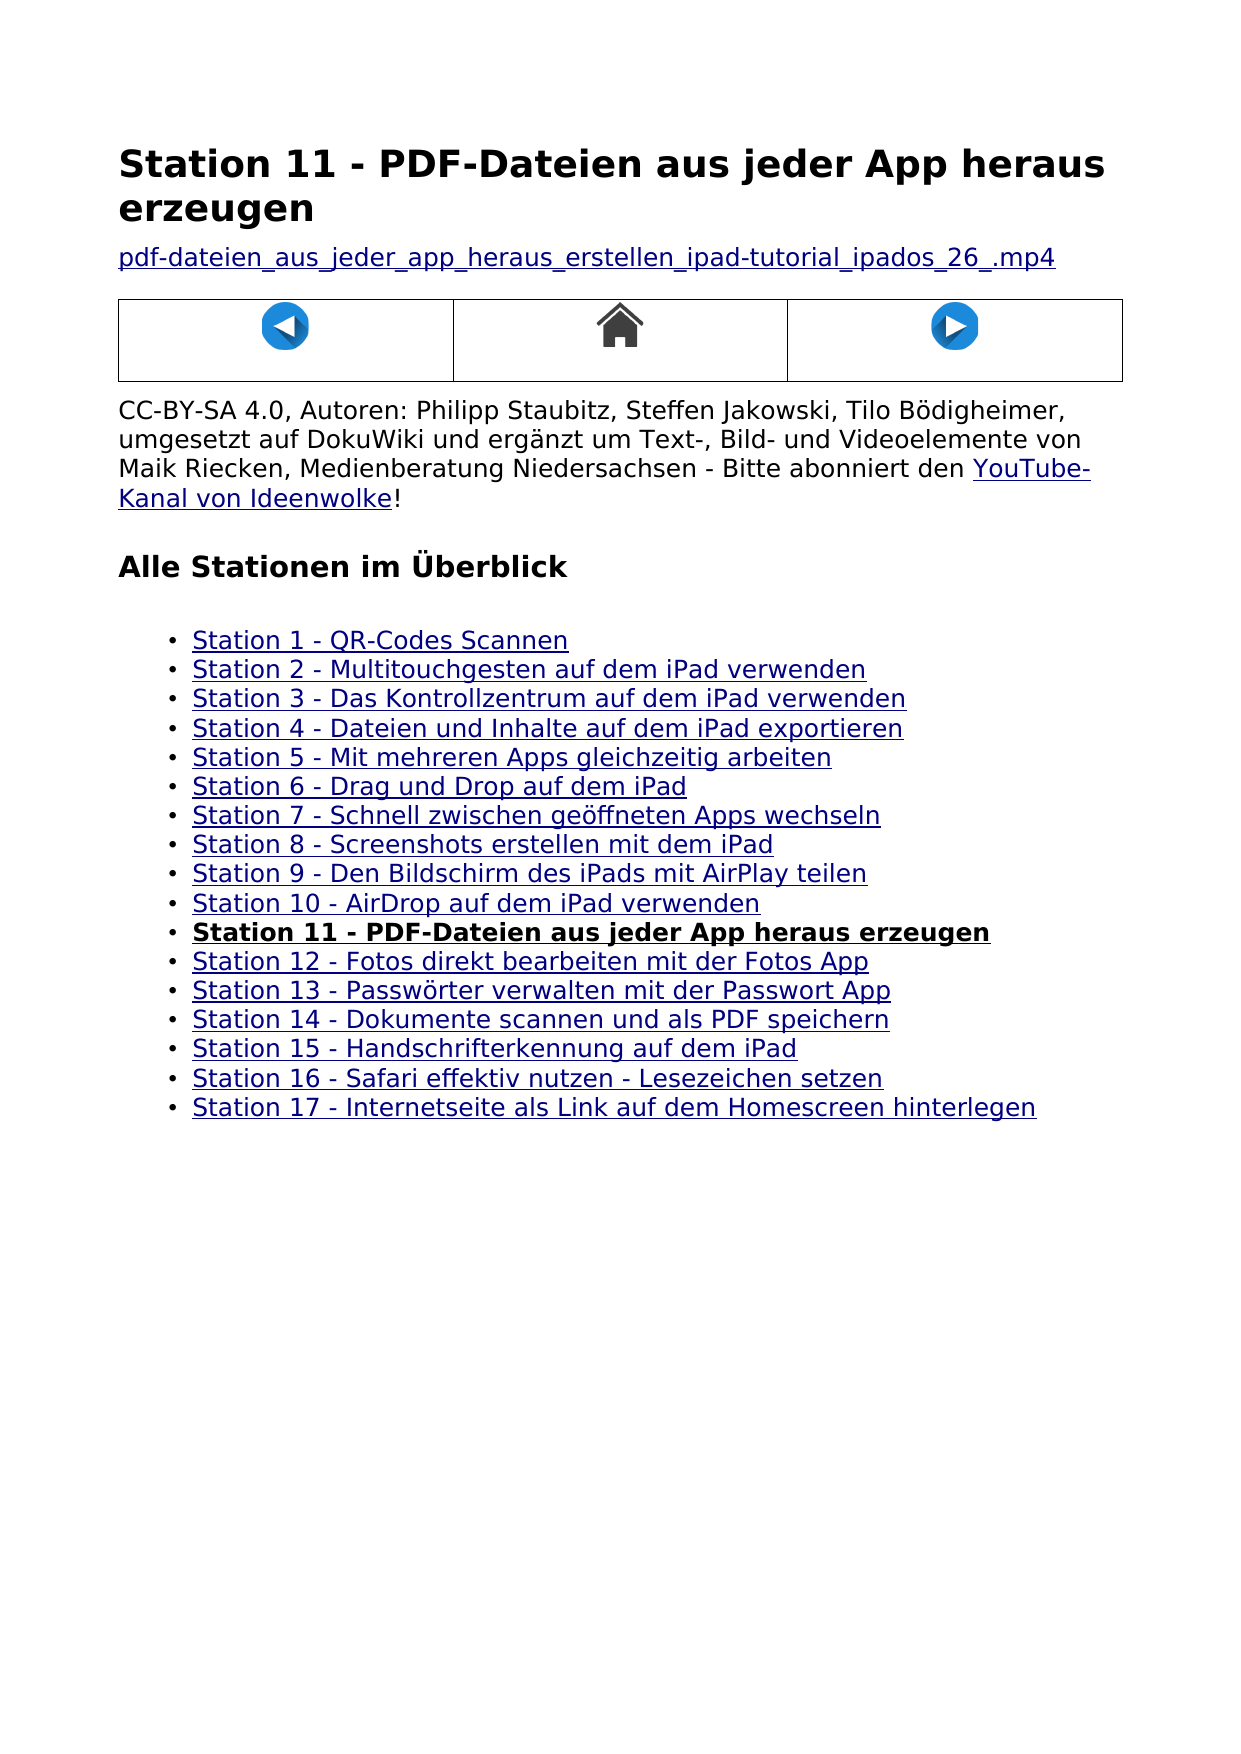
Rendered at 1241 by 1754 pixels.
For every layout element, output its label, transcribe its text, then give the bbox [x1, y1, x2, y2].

table_header [119, 300, 453, 381]
list Station 3 - Das Kontrollzentrum auf dem iPad verwenden [177, 685, 1122, 714]
picture [262, 302, 309, 350]
list Station 14 - Dokumente scannen und als PDF speichern [177, 1006, 1122, 1035]
list Station 8 - Screenshots erstellen mit dem iPad [177, 831, 1122, 860]
list Station 11 - PDF-Dateien aus jeder App heraus erzeugen [177, 918, 1122, 947]
list Station 9 - Den Bildschirm des iPads mit AirPlay teilen [177, 860, 1122, 889]
list Station 15 - Handschrifterkennung auf dem iPad [177, 1035, 1122, 1064]
list Station 6 - Drag und Drop auf dem iPad [177, 772, 1122, 801]
list Station 4 - Dateien und Inhalte auf dem iPad exportieren [177, 714, 1122, 743]
list Station 7 - Schnell zwischen geöffneten Apps wechseln [177, 801, 1122, 831]
list Station 1 - QR-Codes Scannen [177, 626, 1122, 656]
list Station 17 - Internetseite als Link auf dem Homescreen hinterlegen [177, 1093, 1122, 1122]
list Station 5 - Mit mehreren Apps gleichzeitig arbeiten [177, 743, 1122, 772]
list Station 13 - Passwörter verwalten mit der Passwort App [177, 976, 1122, 1006]
picture [596, 302, 644, 347]
list Station 16 - Safari effektiv nutzen - Lesezeichen setzen [177, 1064, 1122, 1093]
picture [931, 302, 979, 350]
list Station 10 - AirDrop auf dem iPad verwenden [177, 889, 1122, 918]
text pdf-dateien_aus_jeder_app_heraus_erstellen_ipad-tutorial_ipados_26_.mp4 [118, 243, 1122, 272]
subtitle Alle Stationen im Überblick [118, 550, 1122, 584]
list Station 12 - Fotos direkt bearbeiten mit der Fotos App [177, 947, 1122, 976]
subtitle Station 11 - PDF-Dateien aus jeder App heraus erzeugen [118, 143, 1122, 230]
table_header [788, 300, 1122, 381]
list Station 2 - Multitouchgesten auf dem iPad verwenden [177, 656, 1122, 685]
text CC-BY-SA 4.0, Autoren: Philipp Staubitz, Steffen Jakowski, Tilo Bödigheimer, umgesetzt auf DokuWiki und ergänzt um Text-, Bild- und Videoelemente von Maik Riecken, Medienberatung Niedersachsen - Bitte abonniert den YouTube-Kanal von Ideenwolke! [118, 396, 1122, 513]
table_header [454, 300, 787, 381]
